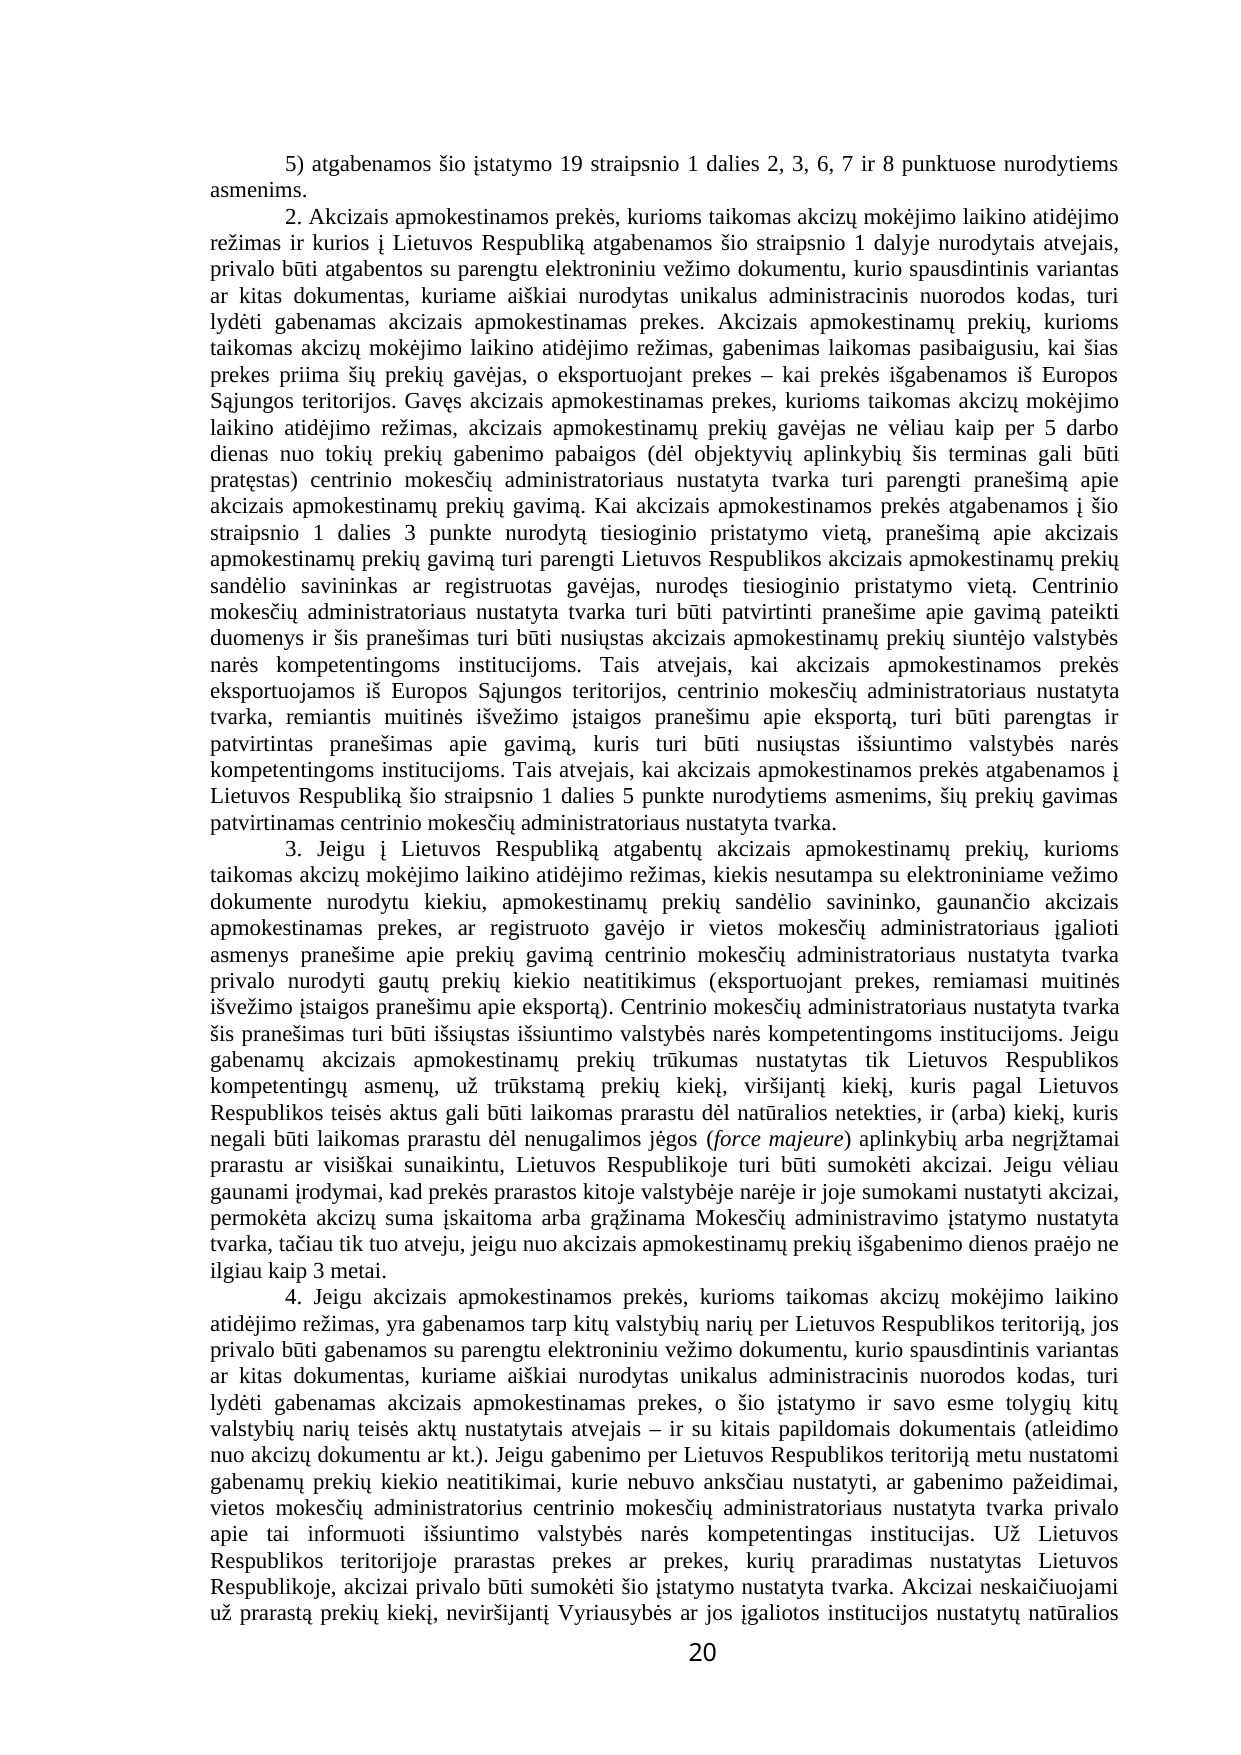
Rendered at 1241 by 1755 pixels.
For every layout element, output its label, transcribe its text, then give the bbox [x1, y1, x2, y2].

text 3. Jeigu į Lietuvos Respubliką atgabentų akcizais apmokestinamų prekių, kurioms taikomas akcizų mokėjimo laikino atidėjimo režimas, kiekis nesutampa su elektroniniame vežimo dokumente nurodytu kiekiu, apmokestinamų prekių sandėlio savininko, gaunančio akcizais apmokestinamas prekes, ar registruoto gavėjo ir vietos mokesčių administratoriaus įgalioti asmenys pranešime apie prekių gavimą centrinio mokesčių administratoriaus nustatyta tvarka privalo nurodyti gautų prekių kiekio neatitikimus (eksportuojant prekes, remiamasi muitinės išvežimo įstaigos pranešimu apie eksportą). Centrinio mokesčių administratoriaus nustatyta tvarka šis pranešimas turi būti išsiųstas išsiuntimo valstybės narės kompetentingoms institucijoms. Jeigu gabenamų akcizais apmokestinamų prekių trūkumas nustatytas tik Lietuvos Respublikos kompetentingų asmenų, už trūkstamą prekių kiekį, viršijantį kiekį, kuris pagal Lietuvos Respublikos teisės aktus gali būti laikomas prarastu dėl natūralios netekties, ir (arba) kiekį, kuris negali būti laikomas prarastu dėl nenugalimos jėgos (force majeure) aplinkybių arba negrįžtamai prarastu ar visiškai sunaikintu, Lietuvos Respublikoje turi būti sumokėti akcizai. Jeigu vėliau gaunami įrodymai, kad prekės prarastos kitoje valstybėje narėje ir joje sumokami nustatyti akcizai, permokėta akcizų suma įskaitoma arba grąžinama Mokesčių administravimo įstatymo nustatyta tvarka, tačiau tik tuo atveju, jeigu nuo akcizais apmokestinamų prekių išgabenimo dienos praėjo ne ilgiau kaip 3 metai. [210, 835, 1120, 1283]
text 4. Jeigu akcizais apmokestinamos prekės, kurioms taikomas akcizų mokėjimo laikino atidėjimo režimas, yra gabenamos tarp kitų valstybių narių per Lietuvos Respublikos teritoriją, jos privalo būti gabenamos su parengtu elektroniniu vežimo dokumentu, kurio spausdintinis variantas ar kitas dokumentas, kuriame aiškiai nurodytas unikalus administracinis nuorodos kodas, turi lydėti gabenamas akcizais apmokestinamas prekes, o šio įstatymo ir savo esme tolygių kitų valstybių narių teisės aktų nustatytais atvejais – ir su kitais papildomais dokumentais (atleidimo nuo akcizų dokumentu ar kt.). Jeigu gabenimo per Lietuvos Respublikos teritoriją metu nustatomi gabenamų prekių kiekio neatitikimai, kurie nebuvo anksčiau nustatyti, ar gabenimo pažeidimai, vietos mokesčių administratorius centrinio mokesčių administratoriaus nustatyta tvarka privalo apie tai informuoti išsiuntimo valstybės narės kompetentingas institucijas. Už Lietuvos Respublikos teritorijoje prarastas prekes ar prekes, kurių praradimas nustatytas Lietuvos Respublikoje, akcizai privalo būti sumokėti šio įstatymo nustatyta tvarka. Akcizai neskaičiuojami už prarastą prekių kiekį, neviršijantį Vyriausybės ar jos įgaliotos institucijos nustatytų natūralios [210, 1283, 1120, 1626]
text 2. Akcizais apmokestinamos prekės, kurioms taikomas akcizų mokėjimo laikino atidėjimo režimas ir kurios į Lietuvos Respubliką atgabenamos šio straipsnio 1 dalyje nurodytais atvejais, privalo būti atgabentos su parengtu elektroniniu vežimo dokumentu, kurio spausdintinis variantas ar kitas dokumentas, kuriame aiškiai nurodytas unikalus administracinis nuorodos kodas, turi lydėti gabenamas akcizais apmokestinamas prekes. Akcizais apmokestinamų prekių, kurioms taikomas akcizų mokėjimo laikino atidėjimo režimas, gabenimas laikomas pasibaigusiu, kai šias prekes priima šių prekių gavėjas, o eksportuojant prekes – kai prekės išgabenamos iš Europos Sąjungos teritorijos. Gavęs akcizais apmokestinamas prekes, kurioms taikomas akcizų mokėjimo laikino atidėjimo režimas, akcizais apmokestinamų prekių gavėjas ne vėliau kaip per 5 darbo dienas nuo tokių prekių gabenimo pabaigos (dėl objektyvių aplinkybių šis terminas gali būti pratęstas) centrinio mokesčių administratoriaus nustatyta tvarka turi parengti pranešimą apie akcizais apmokestinamų prekių gavimą. Kai akcizais apmokestinamos prekės atgabenamos į šio straipsnio 1 dalies 3 punkte nurodytą tiesioginio pristatymo vietą, pranešimą apie akcizais apmokestinamų prekių gavimą turi parengti Lietuvos Respublikos akcizais apmokestinamų prekių sandėlio savininkas ar registruotas gavėjas, nurodęs tiesioginio pristatymo vietą. Centrinio mokesčių administratoriaus nustatyta tvarka turi būti patvirtinti pranešime apie gavimą pateikti duomenys ir šis pranešimas turi būti nusiųstas akcizais apmokestinamų prekių siuntėjo valstybės narės kompetentingoms institucijoms. Tais atvejais, kai akcizais apmokestinamos prekės eksportuojamos iš Europos Sąjungos teritorijos, centrinio mokesčių administratoriaus nustatyta tvarka, remiantis muitinės išvežimo įstaigos pranešimu apie eksportą, turi būti parengtas ir patvirtintas pranešimas apie gavimą, kuris turi būti nusiųstas išsiuntimo valstybės narės kompetentingoms institucijoms. Tais atvejais, kai akcizais apmokestinamos prekės atgabenamos į Lietuvos Respubliką šio straipsnio 1 dalies 5 punkte nurodytiems asmenims, šių prekių gavimas patvirtinamas centrinio mokesčių administratoriaus nustatyta tvarka. [210, 203, 1120, 835]
text 5) atgabenamos šio įstatymo 19 straipsnio 1 dalies 2, 3, 6, 7 ir 8 punktuose nurodytiems asmenims. [210, 150, 1120, 203]
